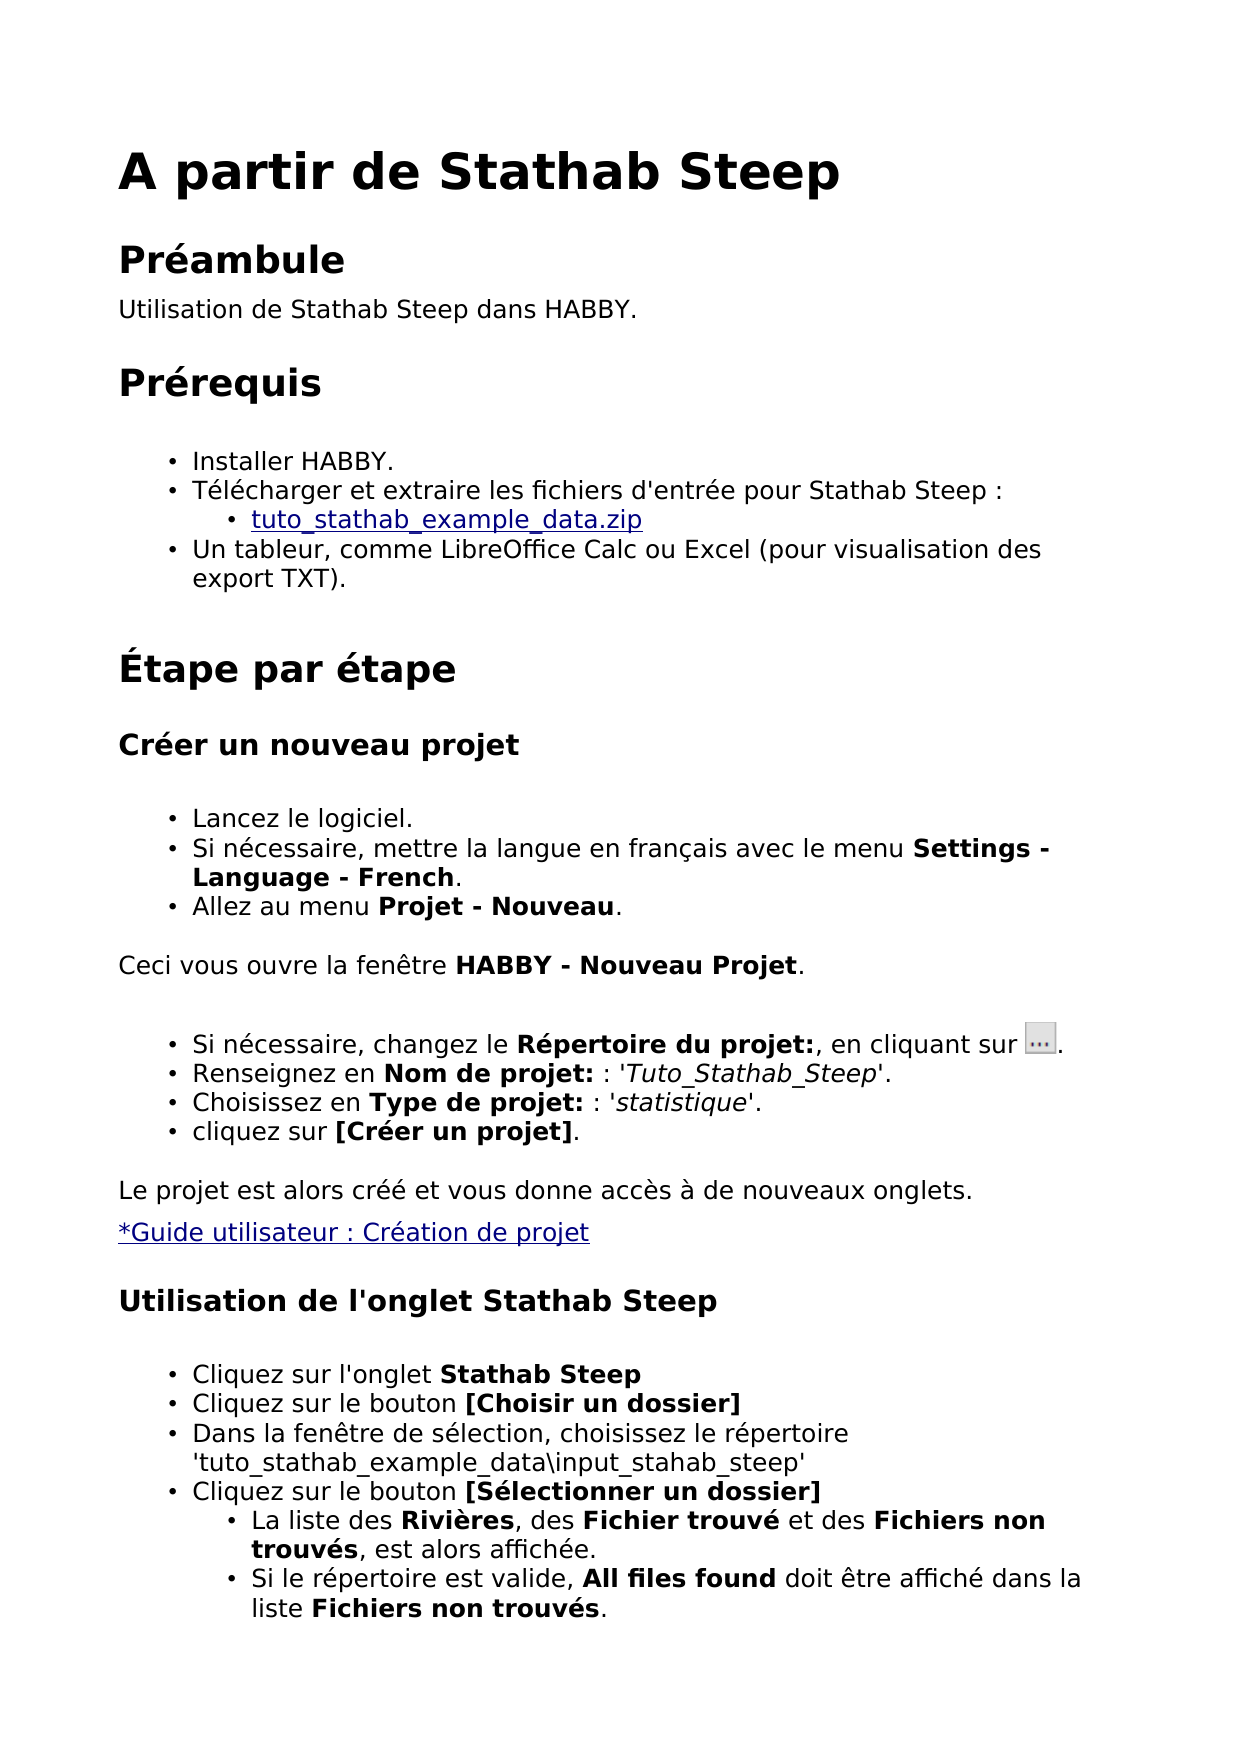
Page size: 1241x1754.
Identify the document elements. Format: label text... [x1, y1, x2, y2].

list Si nécessaire, changez le Répertoire du projet:, en cliquant sur . [177, 1022, 1122, 1059]
list La liste des Rivières, des Fichier trouvé et des Fichiers non trouvés, est alors affichée. [236, 1506, 1122, 1564]
list Cliquez sur le bouton [Choisir un dossier] [177, 1389, 1122, 1419]
list Lancez le logiciel. [177, 805, 1122, 834]
list Si le répertoire est valide, All files found doit être affiché dans la liste Fichiers non trouvés. [236, 1564, 1122, 1623]
list Installer HABBY. [177, 447, 1122, 476]
list cliquez sur [Créer un projet]. [177, 1117, 1122, 1147]
subtitle Utilisation de l'onglet Stathab Steep [118, 1284, 1122, 1318]
list Renseignez en Nom de projet: : 'Tuto_Stathab_Steep'. [177, 1059, 1122, 1088]
list Cliquez sur l'onglet Stathab Steep [177, 1360, 1122, 1389]
list Télécharger et extraire les fichiers d'entrée pour Stathab Steep : [177, 476, 1122, 506]
subtitle Créer un nouveau projet [118, 729, 1122, 763]
text *Guide utilisateur : Création de projet [118, 1218, 1122, 1247]
text Le projet est alors créé et vous donne accès à de nouveaux onglets. [118, 1176, 1122, 1205]
list Cliquez sur le bouton [Sélectionner un dossier] [177, 1477, 1122, 1506]
text Ceci vous ouvre la fenêtre HABBY - Nouveau Projet. [118, 951, 1122, 980]
text Utilisation de Stathab Steep dans HABBY. [118, 295, 1122, 324]
list Si nécessaire, mettre la langue en français avec le menu Settings - Language - French. [177, 834, 1122, 892]
list tuto_stathab_example_data.zip [236, 506, 1122, 535]
list Choisissez en Type de projet: : 'statistique'. [177, 1088, 1122, 1117]
subtitle Prérequis [118, 362, 1122, 405]
list Dans la fenêtre de sélection, choisissez le répertoire 'tuto_stathab_example_data\input_stahab_steep' [177, 1419, 1122, 1477]
subtitle Préambule [118, 239, 1122, 282]
picture [1025, 1022, 1057, 1054]
list Allez au menu Projet - Nouveau. [177, 892, 1122, 921]
list Un tableur, comme LibreOffice Calc ou Excel (pour visualisation des export TXT). [177, 535, 1122, 593]
subtitle A partir de Stathab Steep [118, 143, 1122, 201]
subtitle Étape par étape [118, 648, 1122, 691]
